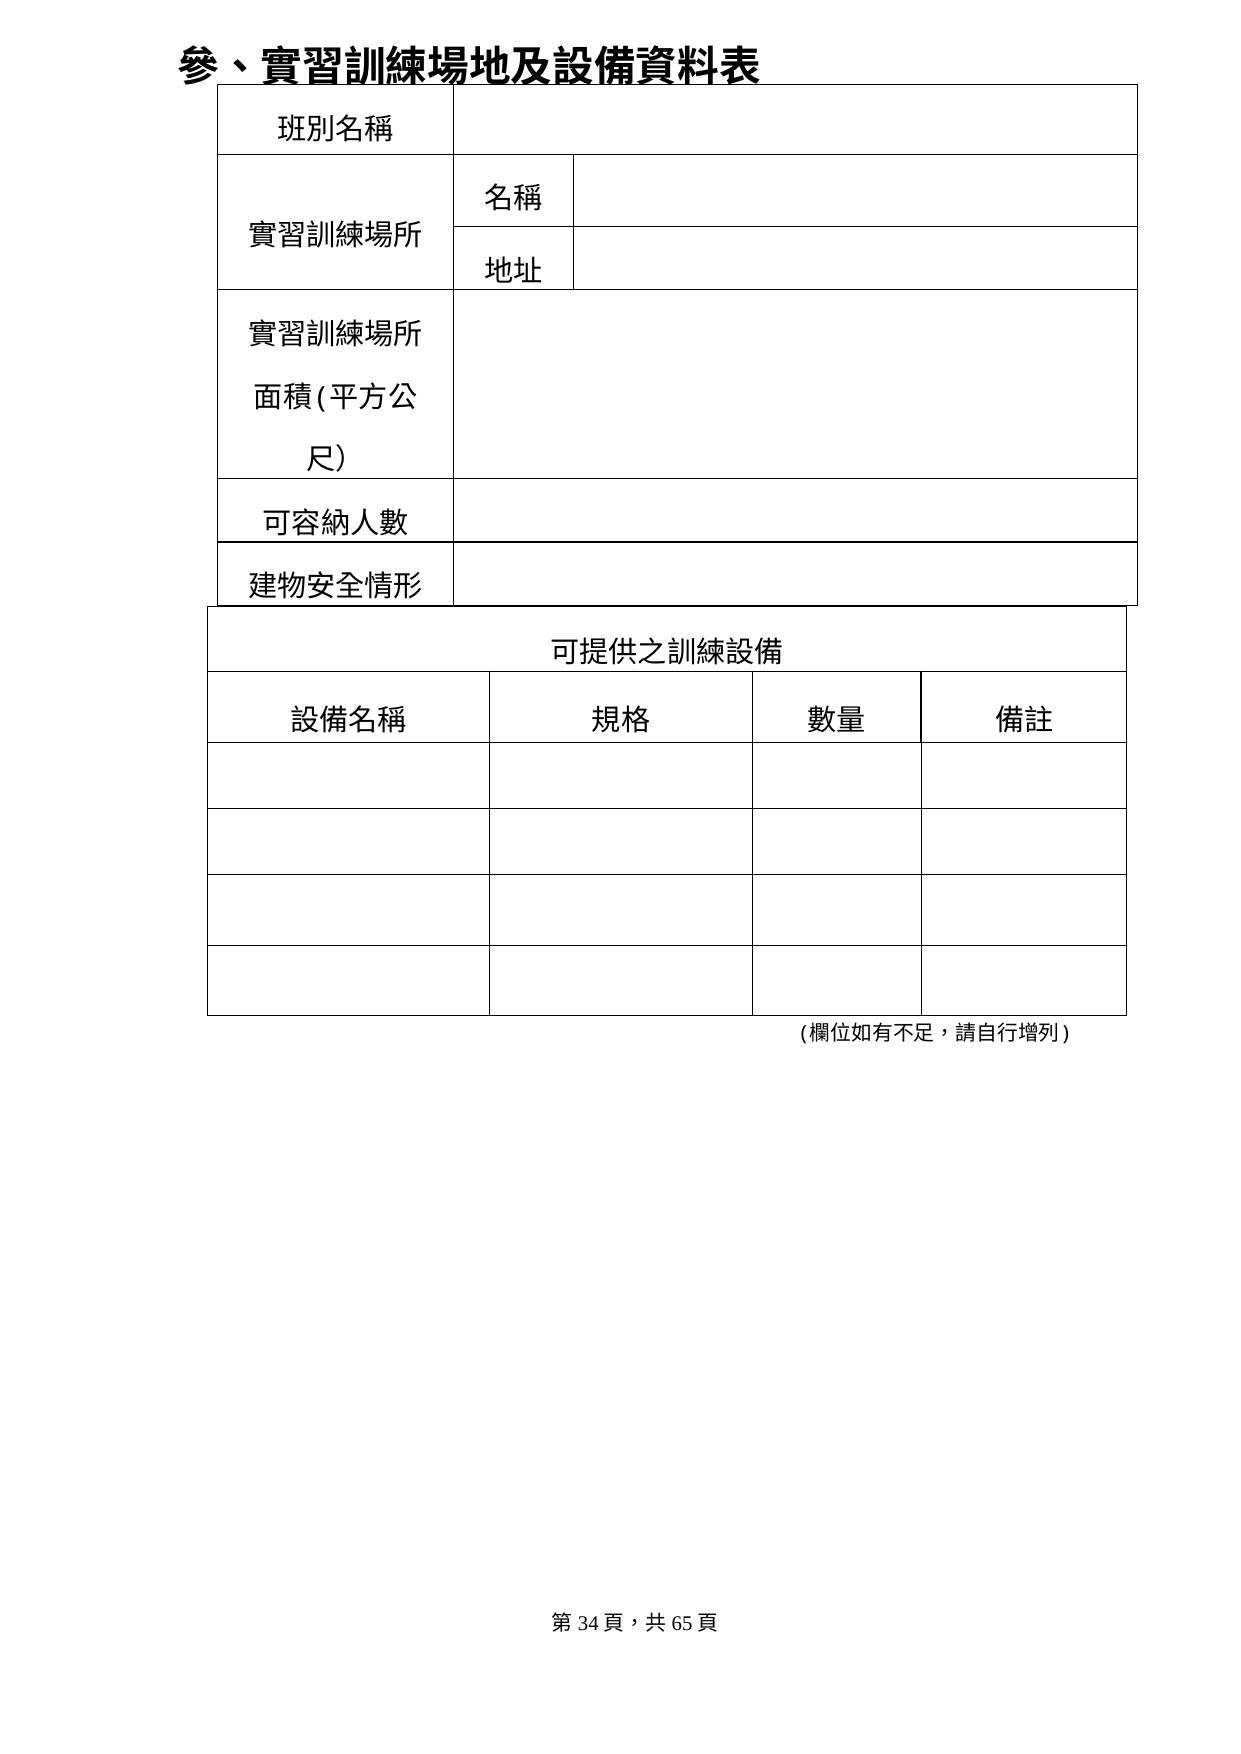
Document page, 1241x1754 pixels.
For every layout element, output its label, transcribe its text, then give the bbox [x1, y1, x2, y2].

table_cell 設備名稱 [208, 672, 489, 742]
table_cell 數量 [753, 672, 920, 742]
table_header 可提供之訓練設備 [208, 607, 1126, 671]
table_cell 名稱 [454, 155, 573, 226]
table_cell [753, 875, 921, 944]
table_cell [490, 743, 752, 808]
table_cell 實習訓練場所 面積(平方公尺） [218, 290, 453, 478]
table_cell [922, 875, 1126, 944]
table_cell [208, 743, 489, 808]
table_cell 地址 [454, 227, 573, 289]
table_cell [753, 946, 921, 1015]
table_cell [753, 809, 921, 874]
table_cell [454, 479, 1137, 541]
table_cell [490, 809, 752, 874]
table_cell [454, 290, 1137, 478]
table_cell [574, 227, 1137, 289]
table_cell 實習訓練場所 [218, 155, 453, 289]
table_cell 備註 [922, 672, 1126, 742]
table_cell 建物安全情形 [218, 543, 453, 605]
subtitle (欄位如有不足，請自行增列) [177, 1016, 1072, 1046]
table_cell [753, 743, 921, 808]
table_cell [454, 543, 1137, 605]
table_cell [208, 875, 489, 944]
text 參、實習訓練場地及設備資料表 [177, 22, 1092, 84]
table_cell [208, 946, 489, 1015]
table_cell [922, 809, 1126, 874]
table_cell [208, 809, 489, 874]
table_cell 規格 [490, 672, 752, 742]
table_cell [490, 875, 752, 944]
table_cell [490, 946, 752, 1015]
table_header 班別名稱 [218, 85, 453, 153]
table_header [454, 85, 1137, 153]
table_cell [574, 155, 1137, 226]
table_cell 可容納人數 [218, 479, 453, 541]
table_cell [922, 946, 1126, 1015]
table_cell [922, 743, 1126, 808]
